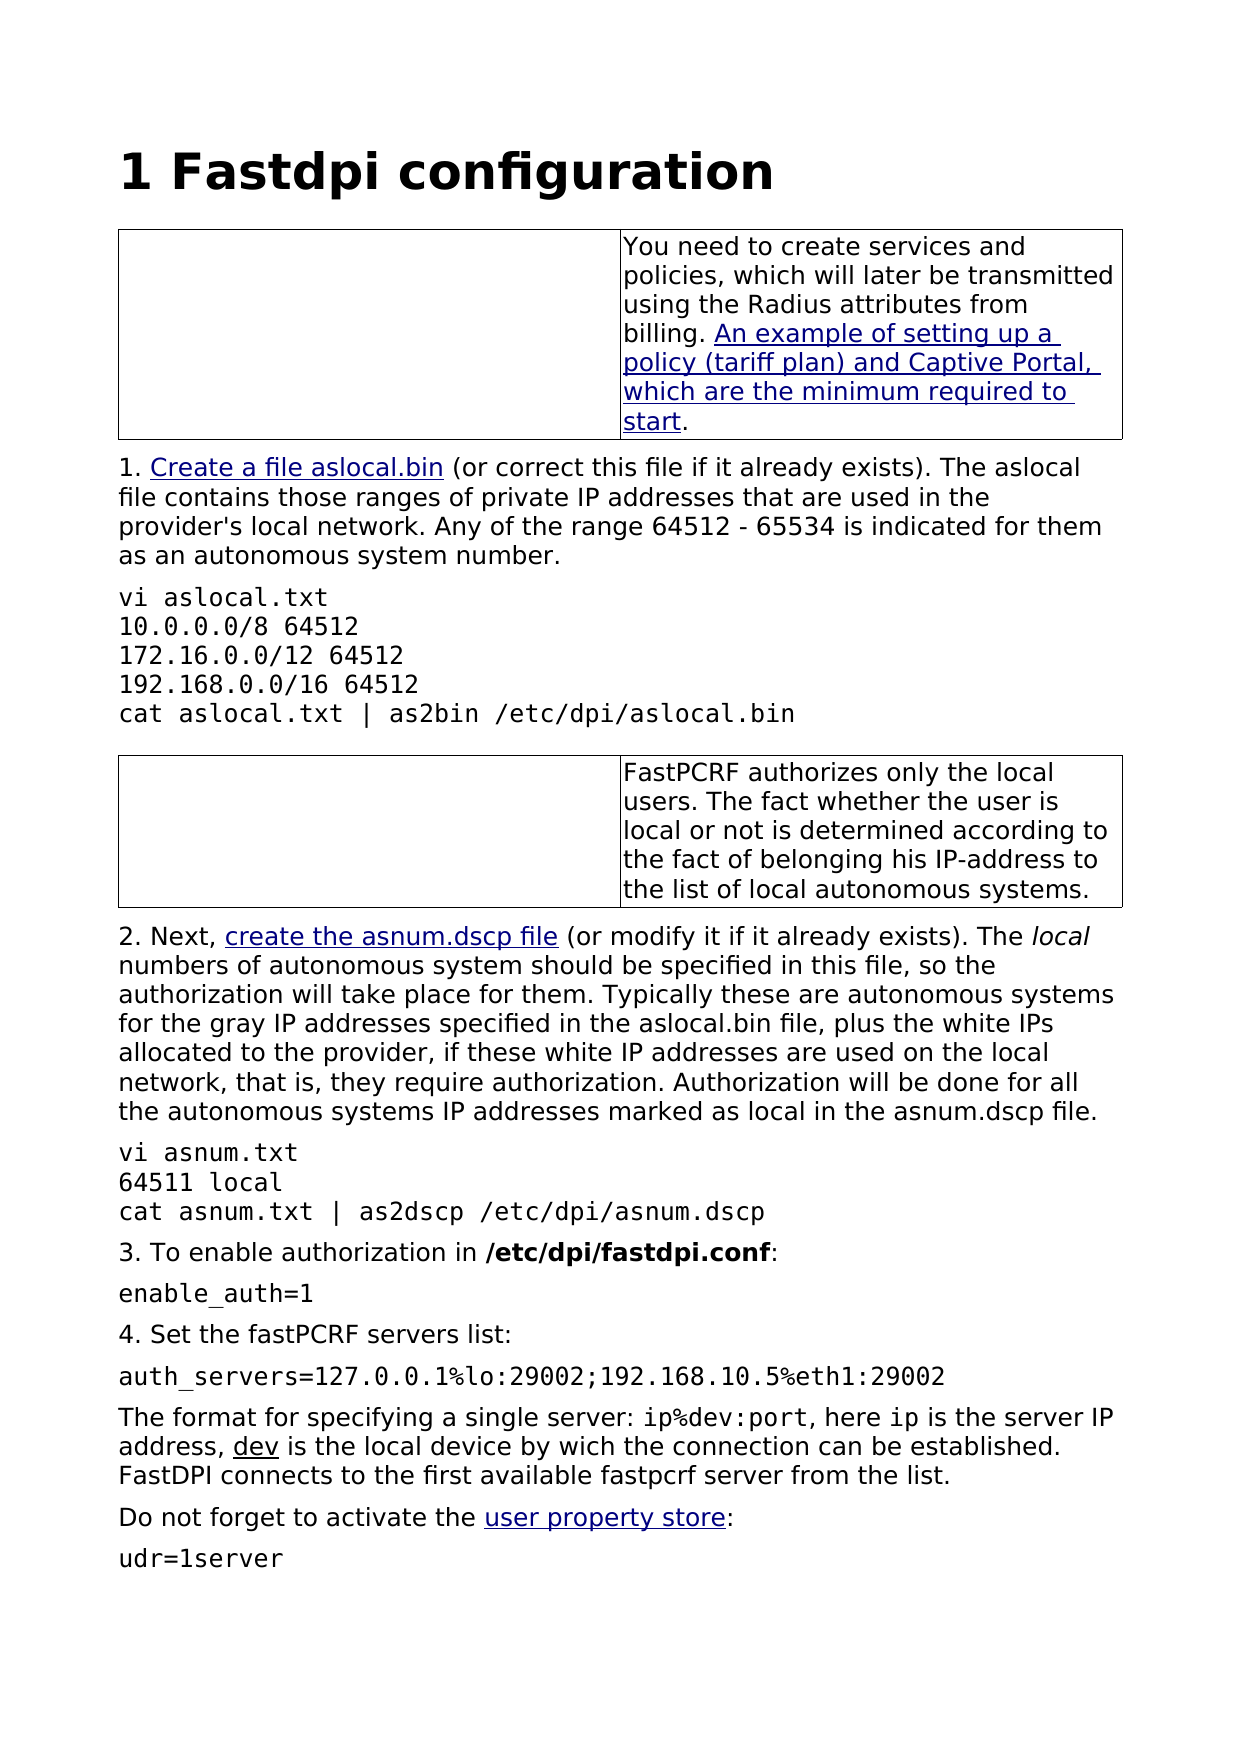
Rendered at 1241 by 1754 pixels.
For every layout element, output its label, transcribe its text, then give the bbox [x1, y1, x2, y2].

text udr=1server [118, 1545, 1122, 1574]
text auth_servers=127.0.0.1%lo:29002;192.168.10.5%eth1:29002 [118, 1362, 1122, 1391]
table_header FastPCRF authorizes only the local users. The fact whether the user is local or not is determined according to the fact of belonging his IP-address to the list of local autonomous systems. [621, 756, 1122, 907]
text enable_auth=1 [118, 1279, 1122, 1309]
text Do not forget to activate the user property store: [118, 1503, 1122, 1532]
subtitle 1 Fastdpi configuration [118, 143, 1122, 201]
table_header [119, 230, 620, 439]
text 2. Next, create the asnum.dscp file (or modify it if it already exists). The local numbers of autonomous system should be specified in this file, so the authorization will take place for them. Typically these are autonomous systems for the gray IP addresses specified in the aslocal.bin file, plus the white IPs allocated to the provider, if these white IP addresses are used on the local network, that is, they require authorization. Authorization will be done for all the autonomous systems IP addresses marked as local in the asnum.dscp file. [118, 922, 1122, 1126]
table_header [119, 756, 620, 907]
text 3. To enable authorization in /etc/dpi/fastdpi.conf: [118, 1238, 1122, 1267]
table_header You need to create services and policies, which will later be transmitted using the Radius attributes from billing. An example of setting up a policy (tariff plan) and Captive Portal, which are the minimum required to start. [621, 230, 1122, 439]
text 1. Create a file aslocal.bin (or correct this file if it already exists). The aslocal file contains those ranges of private IP addresses that are used in the provider's local network. Any of the range 64512 - 65534 is indicated for them as an autonomous system number. [118, 454, 1122, 570]
text vi asnum.txt 64511 local cat asnum.txt | as2dscp /etc/dpi/asnum.dscp [118, 1138, 1122, 1226]
text The format for specifying a single server: ip%dev:port, here ip is the server IP address, dev is the local device by wich the connection can be established. FastDPI connects to the first available fastpcrf server from the list. [118, 1403, 1122, 1491]
text 4. Set the fastPCRF servers list: [118, 1320, 1122, 1349]
text vi aslocal.txt 10.0.0.0/8 64512 172.16.0.0/12 64512 192.168.0.0/16 64512 cat aslocal.txt | as2bin /etc/dpi/aslocal.bin [118, 583, 1122, 729]
